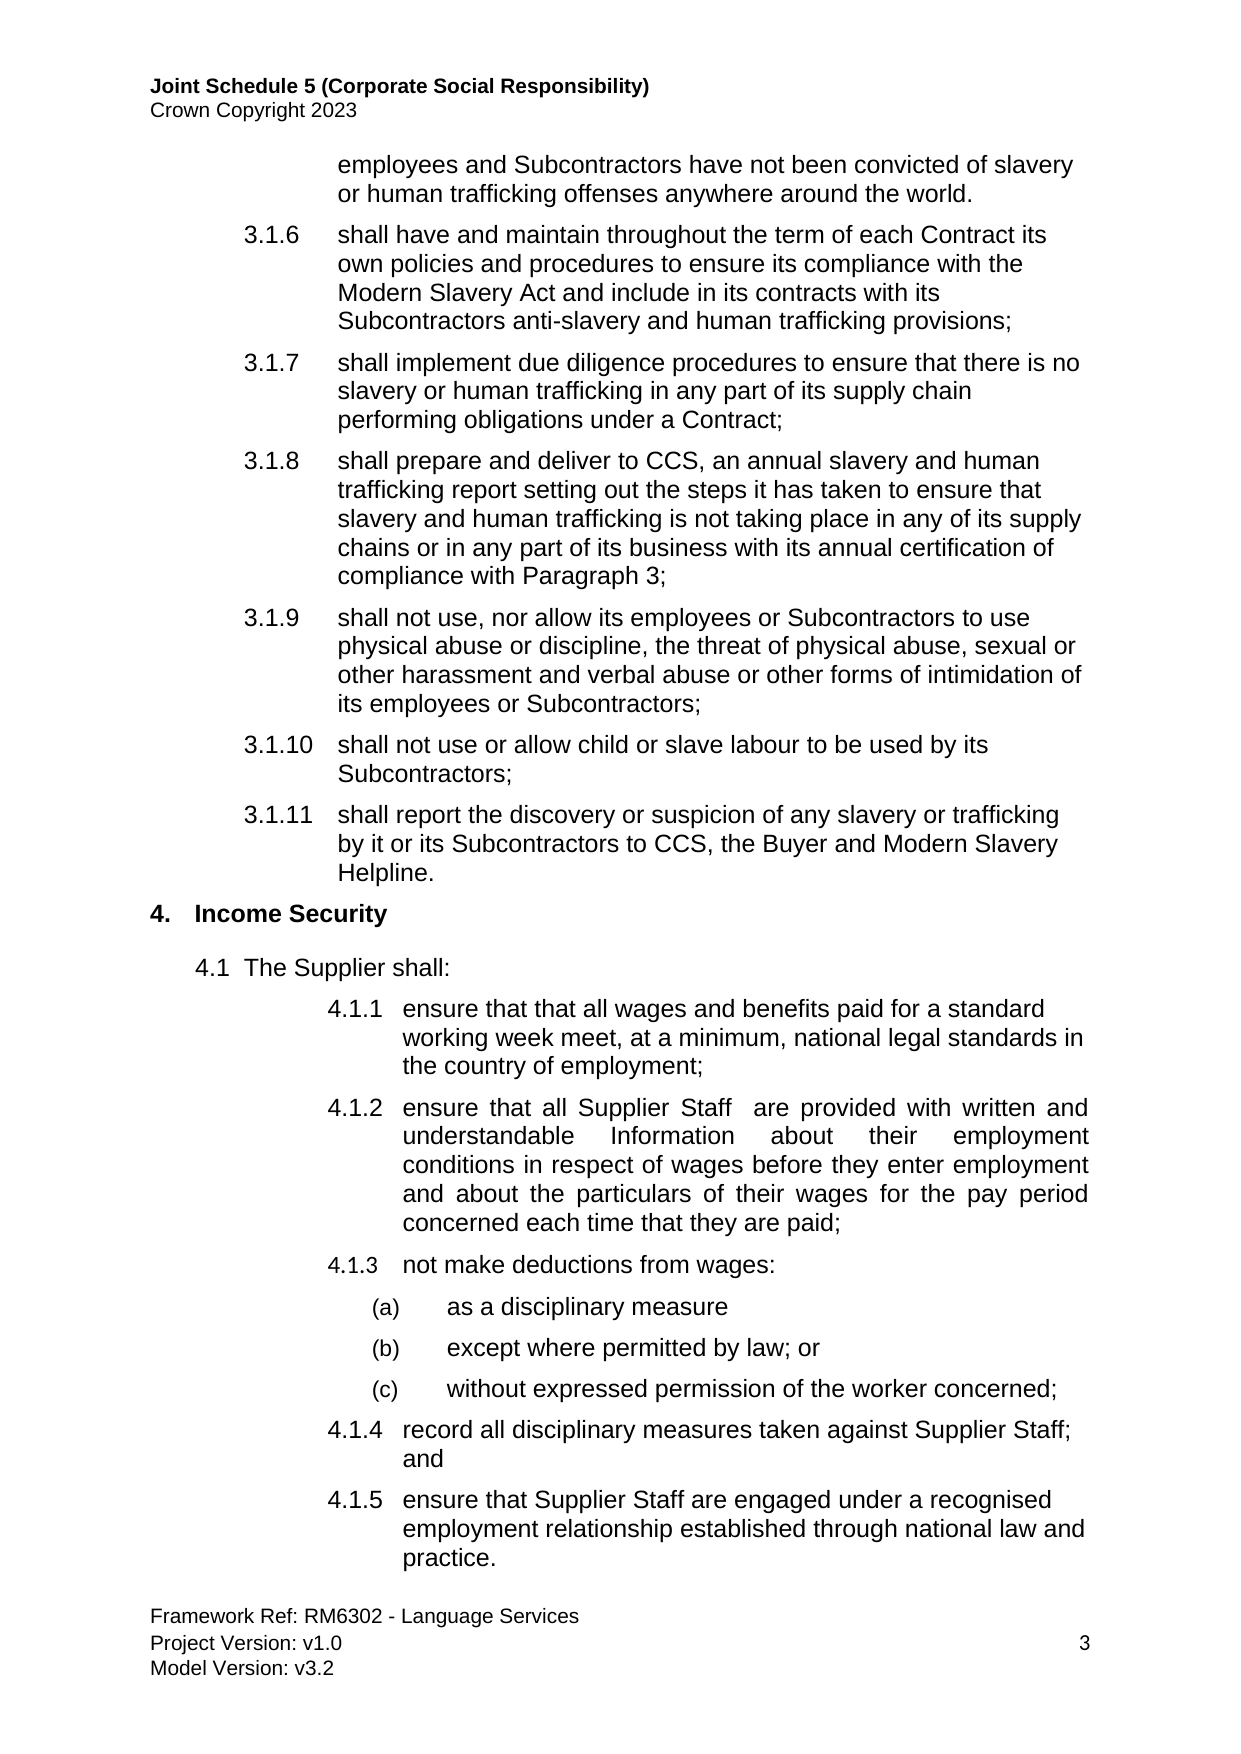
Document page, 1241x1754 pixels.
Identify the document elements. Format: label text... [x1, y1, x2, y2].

list shall have and maintain throughout the term of each Contract its own policies and procedures to ensure its compliance with the Modern Slavery Act and include in its contracts with its Subcontractors anti-slavery and human trafficking provisions; [244, 220, 1090, 335]
list as a disciplinary measure [372, 1292, 1090, 1321]
list ensure that that all wages and benefits paid for a standard working week meet, at a minimum, national legal standards in the country of employment; [327, 994, 1090, 1080]
list not make deductions from wages: [327, 1249, 1090, 1279]
list The Supplier shall: [195, 952, 1090, 981]
list ensure that Supplier Staff are engaged under a recognised employment relationship established through national law and practice. [327, 1486, 1090, 1572]
list shall report the discovery or suspicion of any slavery or trafficking by it or its Subcontractors to CCS, the Buyer and Modern Slavery Helpline. [244, 800, 1090, 886]
list shall not use, nor allow its employees or Subcontractors to use physical abuse or discipline, the threat of physical abuse, sexual or other harassment and verbal abuse or other forms of intimidation of its employees or Subcontractors; [244, 602, 1090, 717]
list record all disciplinary measures taken against Supplier Staff; and [327, 1416, 1090, 1473]
list without expressed permission of the worker concerned; [372, 1374, 1090, 1403]
list shall implement due diligence procedures to ensure that there is no slavery or human trafficking in any part of its supply chain performing obligations under a Contract; [244, 347, 1090, 434]
list except where permitted by law; or [372, 1333, 1090, 1362]
list Income Security [150, 899, 1090, 927]
list shall prepare and deliver to CCS, an annual slavery and human trafficking report setting out the steps it has taken to ensure that slavery and human trafficking is not taking place in any of its supply chains or in any part of its business with its annual certification of compliance with Paragraph 3; [244, 446, 1090, 590]
list employees and Subcontractors have not been convicted of slavery or human trafficking offenses anywhere around the world. [244, 150, 1090, 207]
list ensure that all Supplier Staff are provided with written and understandable Information about their employment conditions in respect of wages before they enter employment and about the particulars of their wages for the pay period concerned each time that they are paid; [327, 1092, 1090, 1236]
list shall not use or allow child or slave labour to be used by its Subcontractors; [244, 730, 1090, 787]
